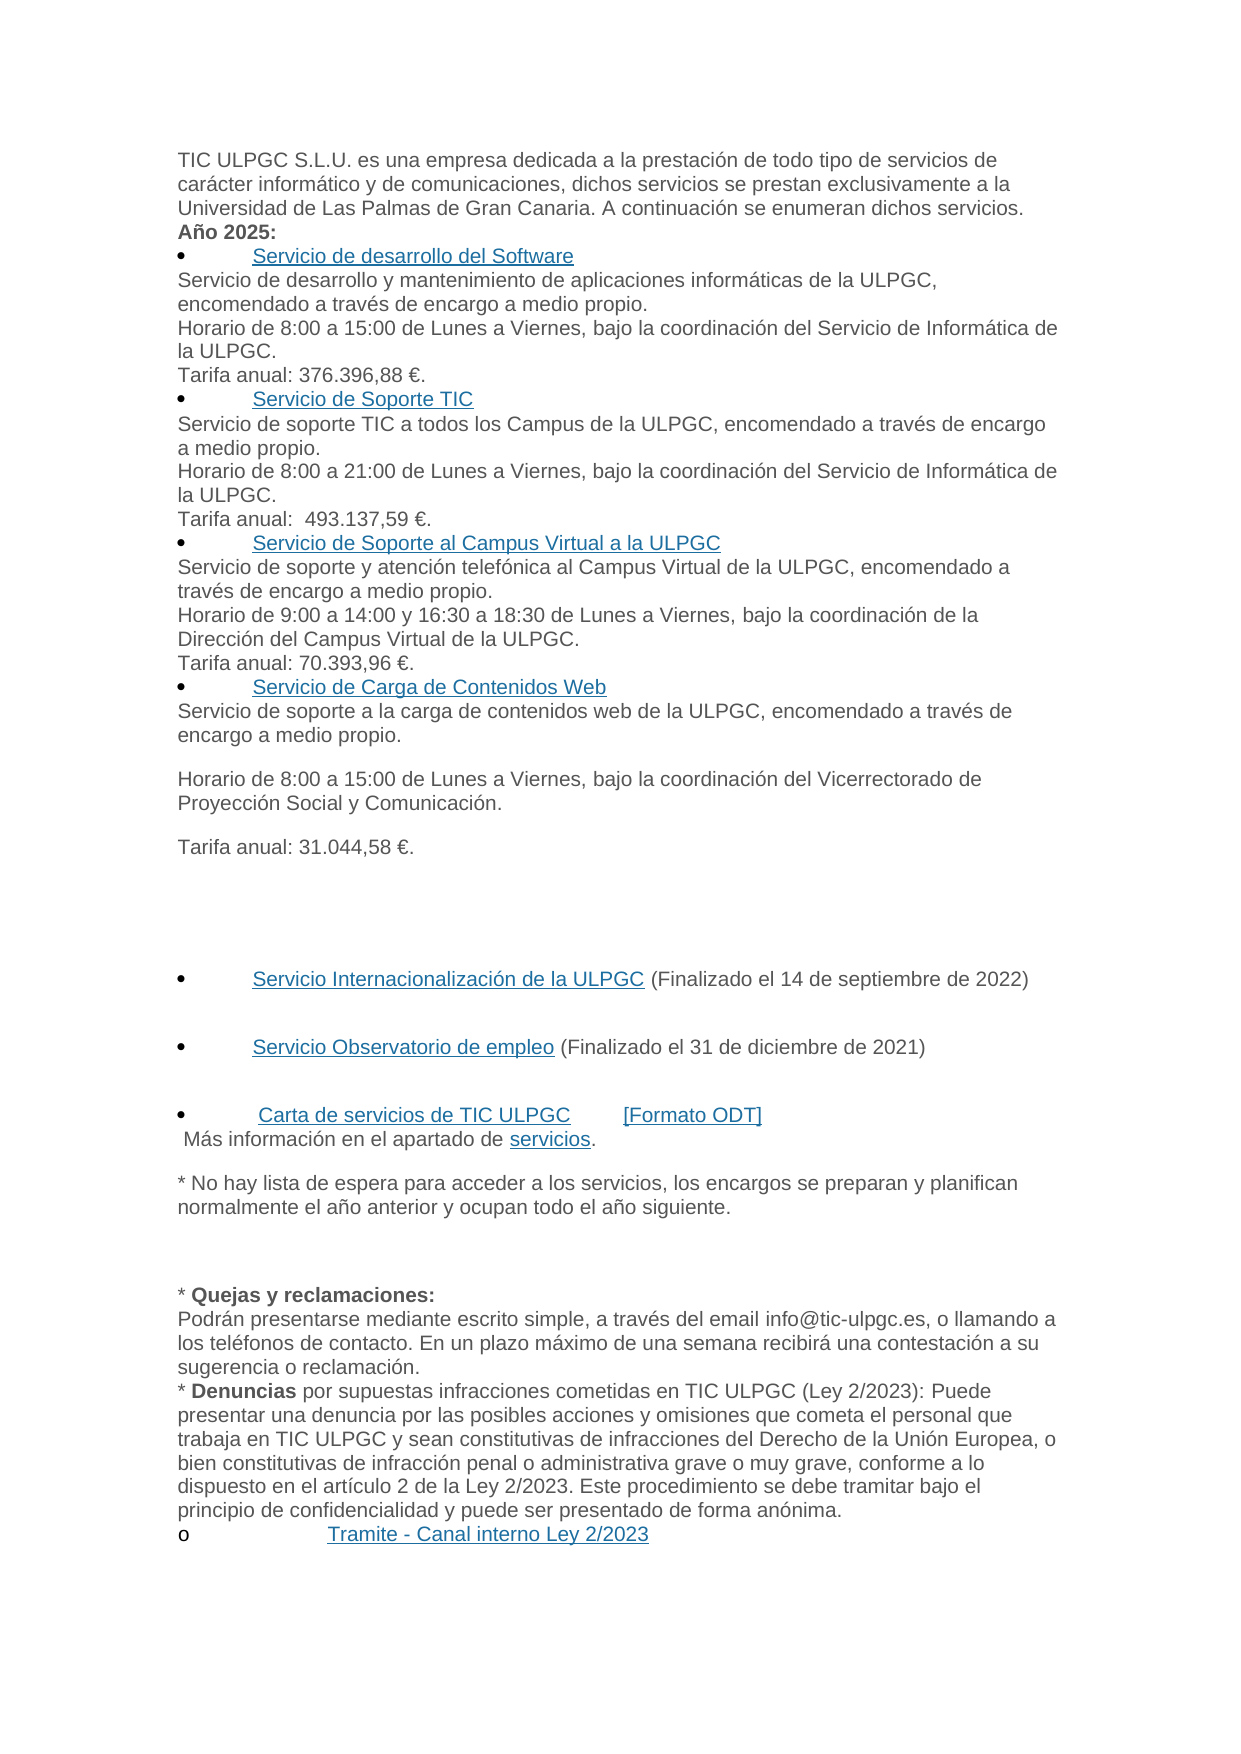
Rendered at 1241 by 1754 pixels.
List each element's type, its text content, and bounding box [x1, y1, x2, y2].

text Horario de 9:00 a 14:00 y 16:30 a 18:30 de Lunes a Viernes, bajo la coordinación de la Dirección del Campus Virtual de la ULPGC. [177, 603, 1063, 651]
text Tarifa anual: 31.044,58 €. [177, 835, 1063, 859]
text Servicio de desarrollo y mantenimiento de aplicaciones informáticas de la ULPGC, encomendado a través de encargo a medio propio. [177, 267, 1063, 315]
text TIC ULPGC S.L.U. es una empresa dedicada a la prestación de todo tipo de servicios de carácter informático y de comunicaciones, dichos servicios se prestan exclusivamente a la Universidad de Las Palmas de Gran Canaria. A continuación se enumeran dichos servicios. [177, 148, 1063, 219]
text Tarifa anual: 376.396,88 €. [177, 363, 1063, 387]
text Horario de 8:00 a 21:00 de Lunes a Viernes, bajo la coordinación del Servicio de Informática de la ULPGC. [177, 459, 1063, 507]
list Servicio de Soporte TIC [177, 387, 1063, 411]
text Servicio de soporte TIC a todos los Campus de la ULPGC, encomendado a través de encargo a medio propio. [177, 411, 1063, 459]
list Servicio de Soporte al Campus Virtual a la ULPGC [177, 531, 1063, 555]
text Tarifa anual: 70.393,96 €. [177, 651, 1063, 675]
list Servicio de desarrollo del Software [177, 243, 1063, 267]
list Servicio Internacionalización de la ULPGC (Finalizado el 14 de septiembre de 2022) [177, 967, 1063, 991]
text Horario de 8:00 a 15:00 de Lunes a Viernes, bajo la coordinación del Vicerrectorado de Proyección Social y Comunicación. [177, 767, 1063, 815]
text Horario de 8:00 a 15:00 de Lunes a Viernes, bajo la coordinación del Servicio de Informática de la ULPGC. [177, 315, 1063, 363]
text Podrán presentarse mediante escrito simple, a través del email info@tic-ulpgc.es, o llamando a los teléfonos de contacto. En un plazo máximo de una semana recibirá una contestación a su sugerencia o reclamación. [177, 1307, 1063, 1378]
text Servicio de soporte y atención telefónica al Campus Virtual de la ULPGC, encomendado a través de encargo a medio propio. [177, 555, 1063, 603]
text Tarifa anual: 493.137,59 €. [177, 507, 1063, 531]
text Más información en el apartado de servicios. [177, 1127, 1063, 1151]
list Tramite - Canal interno Ley 2/2023 [177, 1522, 1063, 1548]
text * No hay lista de espera para acceder a los servicios, los encargos se preparan y planifican normalmente el año anterior y ocupan todo el año siguiente. [177, 1171, 1063, 1219]
list Servicio Observatorio de empleo (Finalizado el 31 de diciembre de 2021) [177, 1035, 1063, 1059]
text Servicio de soporte a la carga de contenidos web de la ULPGC, encomendado a través de encargo a medio propio. [177, 699, 1063, 747]
text * Denuncias por supuestas infracciones cometidas en TIC ULPGC (Ley 2/2023): Puede presentar una denuncia por las posibles acciones y omisiones que cometa el personal que trabaja en TIC ULPGC y sean constitutivas de infracciones del Derecho de la Unión Europea, o bien constitutivas de infracción penal o administrativa grave o muy grave, conforme a lo dispuesto en el artículo 2 de la Ley 2/2023. Este procedimiento se debe tramitar bajo el principio de confidencialidad y puede ser presentado de forma anónima. [177, 1378, 1063, 1522]
list Carta de servicios de TIC ULPGC [Formato ODT] [177, 1103, 1063, 1127]
list Servicio de Carga de Contenidos Web [177, 675, 1063, 699]
text * Quejas y reclamaciones: [177, 1283, 1063, 1307]
text Año 2025: [177, 219, 1063, 243]
